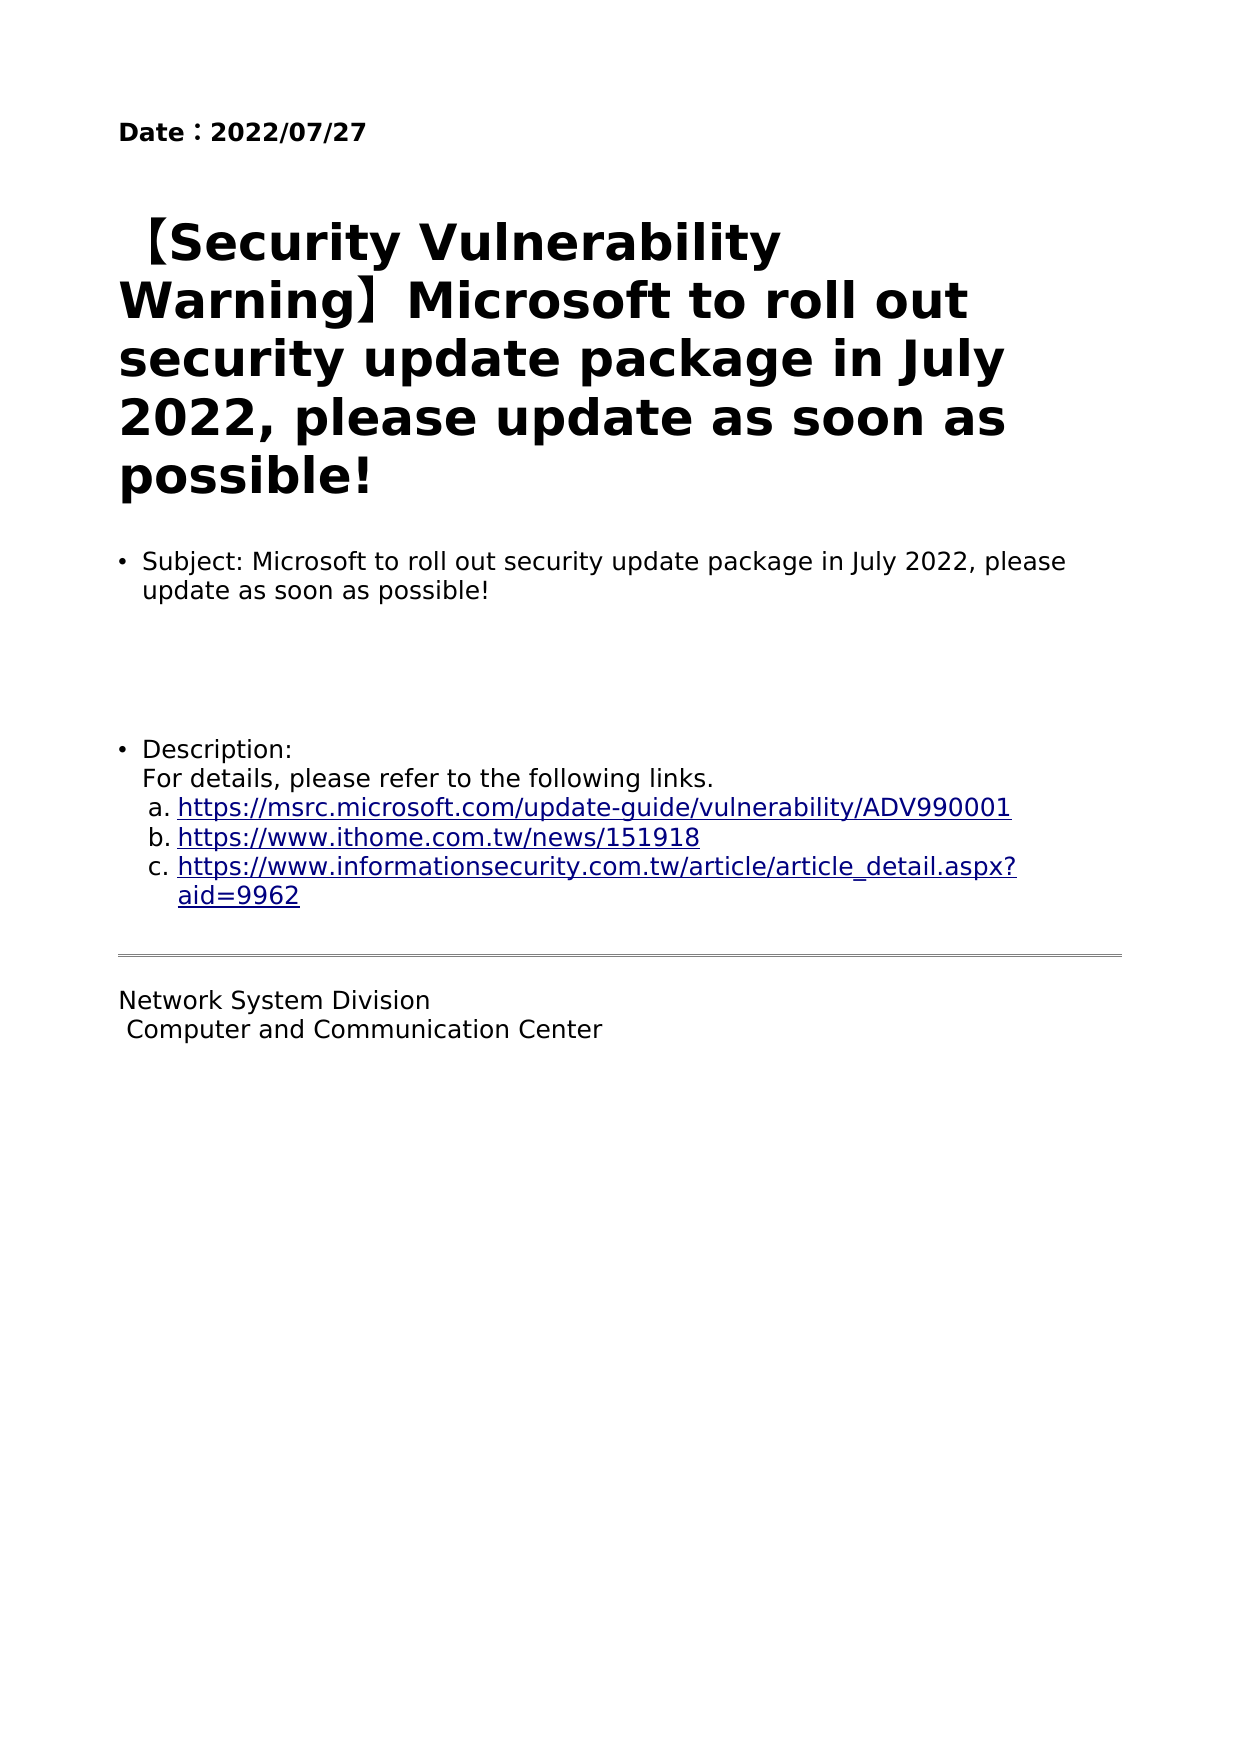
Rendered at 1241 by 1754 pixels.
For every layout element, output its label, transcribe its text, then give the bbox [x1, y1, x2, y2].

text Date：2022/07/27 [118, 118, 1122, 176]
list https://www.ithome.com.tw/news/151918 [148, 823, 1122, 852]
subtitle 【Security Vulnerability Warning】Microsoft to roll out security update package in July 2022, please update as soon as possible! [118, 214, 1122, 505]
list Subject: Microsoft to roll out security update package in July 2022, please update as soon as possible! [118, 547, 1122, 605]
list https://www.informationsecurity.com.tw/article/article_detail.aspx?aid=9962 [148, 852, 1122, 910]
list Description: For details, please refer to the following links. [118, 735, 1122, 793]
list https://msrc.microsoft.com/update-guide/vulnerability/ADV990001 [148, 793, 1122, 823]
text Network System Division Computer and Communication Center [118, 986, 1122, 1044]
